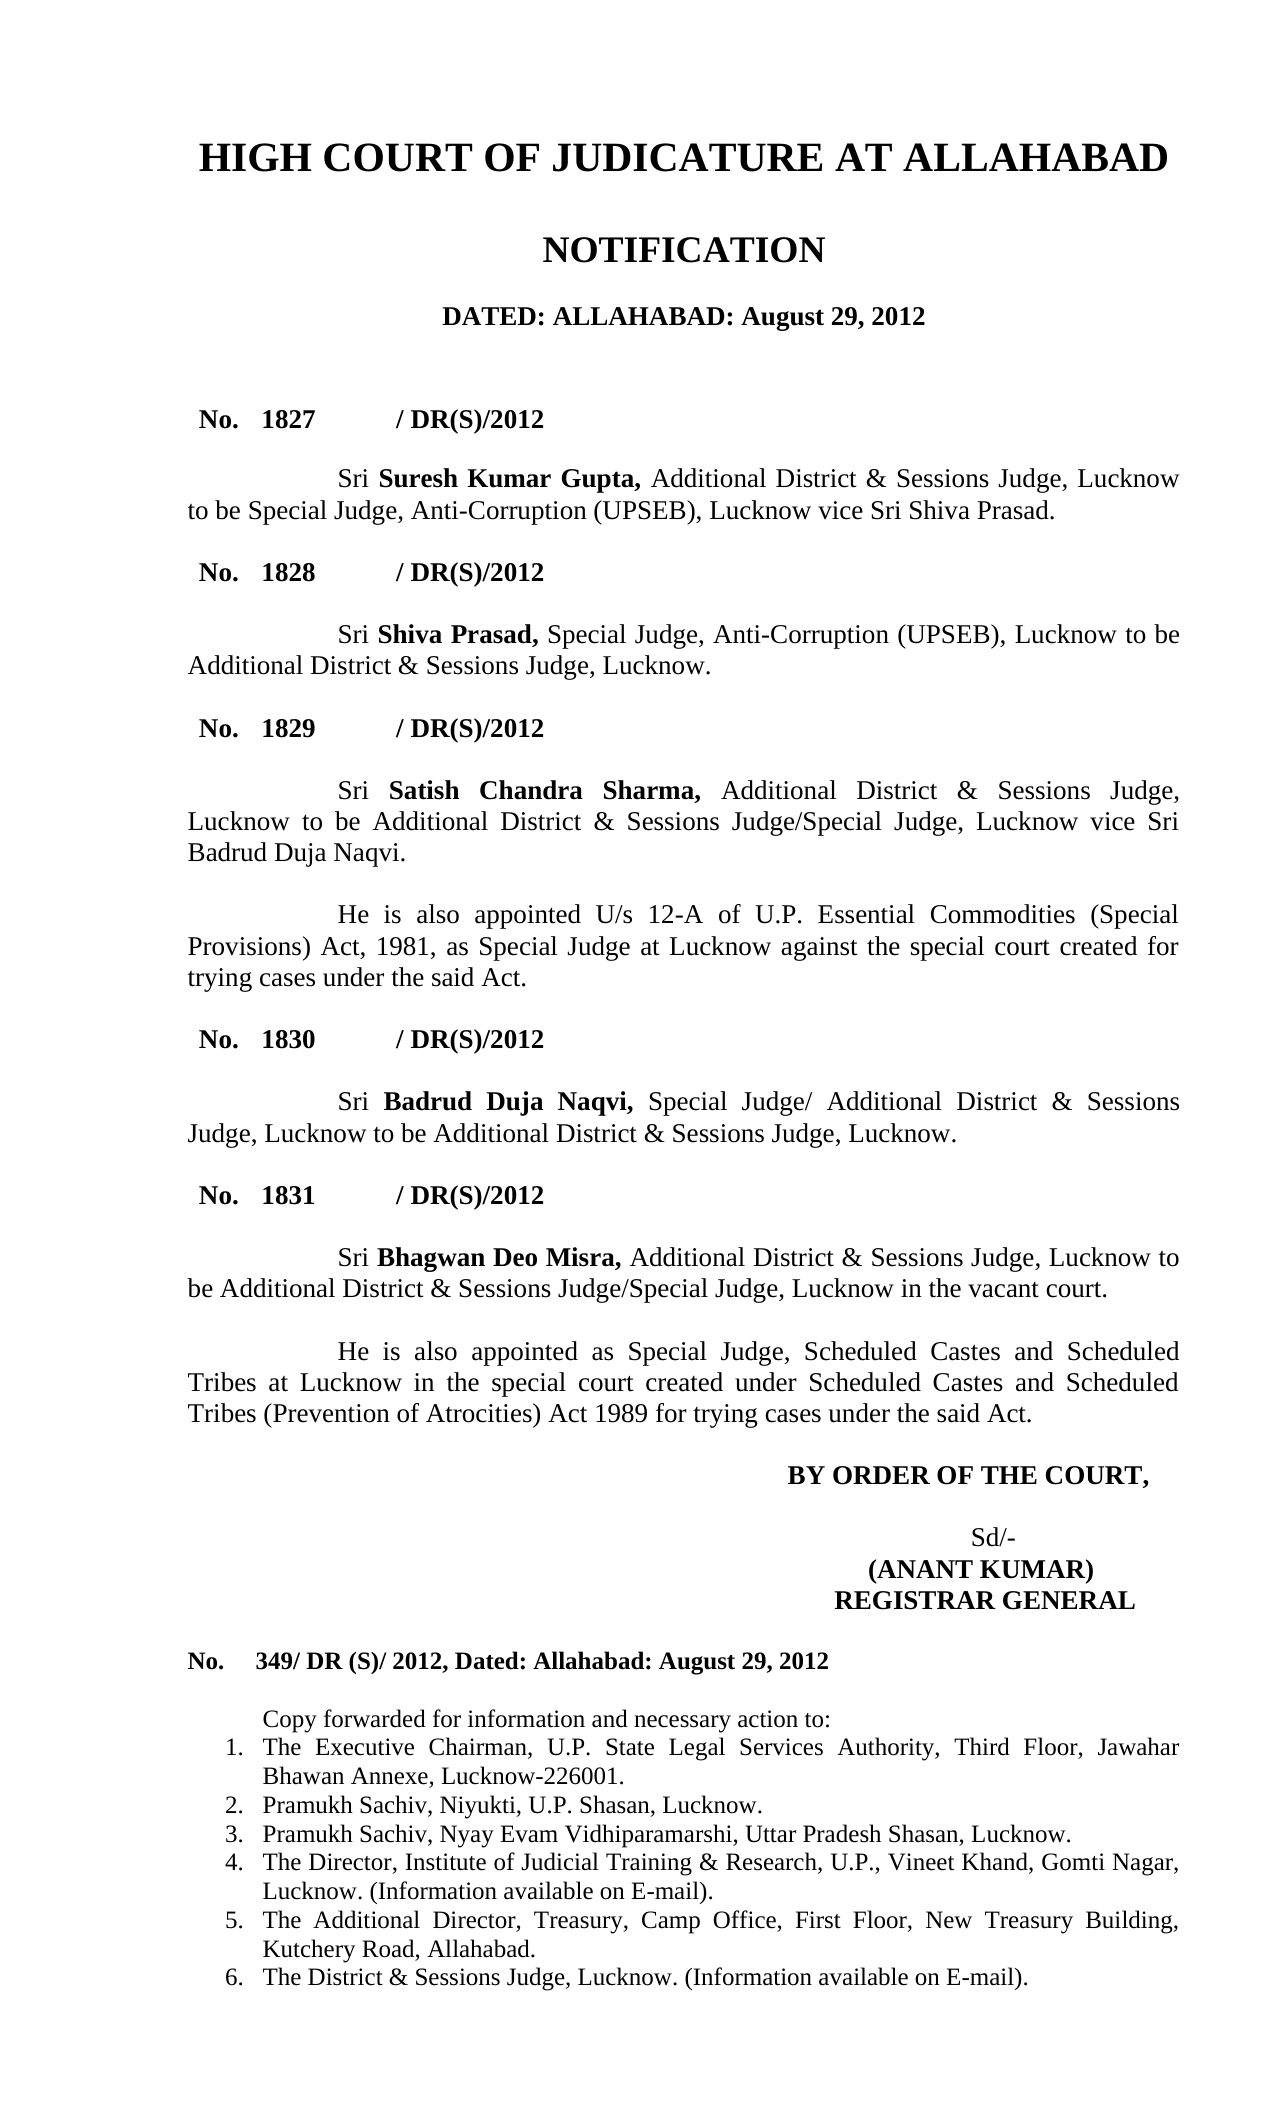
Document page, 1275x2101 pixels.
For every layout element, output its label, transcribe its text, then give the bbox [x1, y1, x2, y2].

list The District & Sessions Judge, Lucknow. (Information available on E-mail). [225, 1962, 1181, 1991]
text REGISTRAR GENERAL [637, 1584, 1181, 1615]
list The Additional Director, Treasury, Camp Office, First Floor, New Treasury Building, Kutchery Road, Allahabad. [225, 1905, 1181, 1962]
text Sri Badrud Duja Naqvi, Special Judge/ Additional District & Sessions Judge, Lucknow to be Additional District & Sessions Judge, Lucknow. [187, 1086, 1181, 1148]
table_header No. [188, 403, 250, 434]
table_header / DR(S)/2012 [338, 403, 737, 434]
text Sri Satish Chandra Sharma, Additional District & Sessions Judge, Lucknow to be Additional District & Sessions Judge/Special Judge, Lucknow vice Sri Badrud Duja Naqvi. [187, 774, 1181, 867]
text BY ORDER OF THE COURT, [562, 1459, 1181, 1490]
table_header / DR(S)/2012 [338, 1023, 737, 1054]
list The Executive Chairman, U.P. State Legal Services Authority, Third Floor, Jawahar Bhawan Annexe, Lucknow-226001. [225, 1732, 1181, 1790]
text Sri Bhagwan Deo Misra, Additional District & Sessions Judge, Lucknow to be Additional District & Sessions Judge/Special Judge, Lucknow in the vacant court. [187, 1241, 1181, 1303]
text Sd/- [712, 1522, 1181, 1553]
subtitle NOTIFICATION [187, 228, 1181, 271]
table_header / DR(S)/2012 [338, 712, 737, 743]
text Sri Suresh Kumar Gupta, Additional District & Sessions Judge, Lucknow to be Special Judge, Anti-Corruption (UPSEB), Lucknow vice Sri Shiva Prasad. [187, 463, 1181, 525]
text Sri Shiva Prasad, Special Judge, Anti-Corruption (UPSEB), Lucknow to be Additional District & Sessions Judge, Lucknow. [187, 618, 1181, 681]
list Pramukh Sachiv, Niyukti, U.P. Shasan, Lucknow. [225, 1790, 1181, 1819]
table_header / DR(S)/2012 [338, 1179, 737, 1210]
table_header 1829 [250, 712, 337, 743]
subtitle No. 349/ DR (S)/ 2012, Dated: Allahabad: August 29, 2012 [187, 1646, 1181, 1675]
table_header 1830 [250, 1023, 337, 1054]
table_header 1828 [250, 556, 337, 587]
table_header / DR(S)/2012 [338, 556, 737, 587]
text (ANANT KUMAR) [187, 1553, 1182, 1584]
table_header No. [188, 556, 250, 587]
text HIGH COURT OF JUDICATURE AT ALLAHABAD [187, 132, 1181, 180]
table_header No. [188, 1023, 250, 1054]
table_header 1831 [250, 1179, 337, 1210]
list Pramukh Sachiv, Nyay Evam Vidhiparamarshi, Uttar Pradesh Shasan, Lucknow. [225, 1819, 1181, 1847]
table_header 1827 [250, 403, 337, 434]
text Copy forwarded for information and necessary action to: [187, 1704, 1181, 1732]
text He is also appointed as Special Judge, Scheduled Castes and Scheduled Tribes at Lucknow in the special court created under Scheduled Castes and Scheduled Tribes (Prevention of Atrocities) Act 1989 for trying cases under the said Act. [187, 1335, 1181, 1428]
table_header No. [188, 1179, 250, 1210]
text He is also appointed U/s 12-A of U.P. Essential Commodities (Special Provisions) Act, 1981, as Special Judge at Lucknow against the special court created for trying cases under the said Act. [187, 899, 1181, 992]
subtitle DATED: ALLAHABAD: August 29, 2012 [187, 300, 1181, 331]
list The Director, Institute of Judicial Training & Research, U.P., Vineet Khand, Gomti Nagar, Lucknow. (Information available on E-mail). [225, 1847, 1181, 1905]
table_header No. [188, 712, 250, 743]
